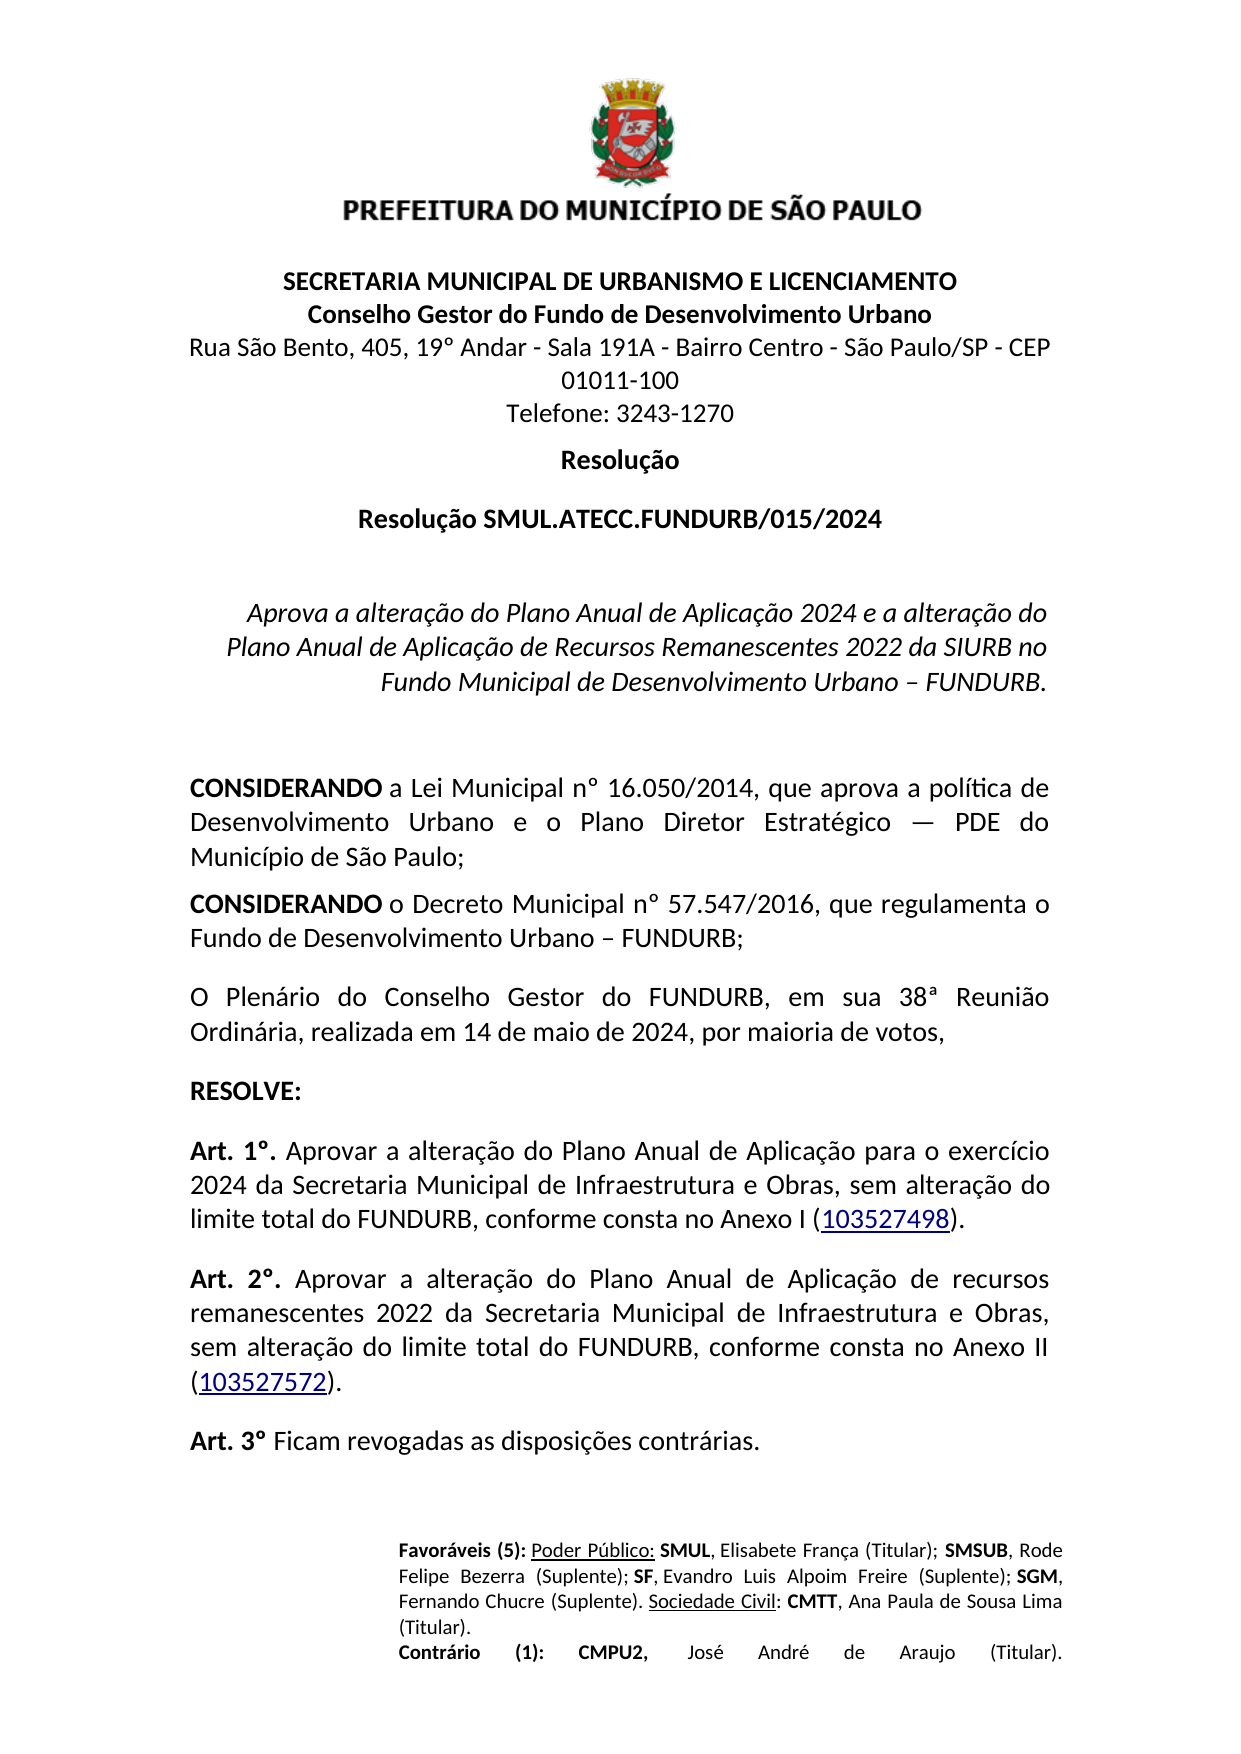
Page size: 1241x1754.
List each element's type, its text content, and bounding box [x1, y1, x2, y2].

text SECRETARIA MUNICIPAL DE URBANISMO E LICENCIAMENTO [177, 264, 1063, 297]
text Rua São Bento, 405, 19º Andar - Sala 191A - Bairro Centro - São Paulo/SP - CEP 01011-100 [177, 330, 1063, 396]
text RESOLVE: [190, 1073, 1051, 1107]
text Resolução [190, 442, 1051, 476]
text Favoráveis (5): Poder Público: SMUL, Elisabete França (Titular); SMSUB, Rode Felipe Bezerra (Suplente); SF, Evandro Luis Alpoim Freire (Suplente); SGM, Fernando Chucre (Suplente). Sociedade Civil: CMTT, Ana Paula de Sousa Lima (Titular). Contrário (1): CMPU2, José André de Araujo (Titular). [398, 1538, 1063, 1665]
text Art. 3º Ficam revogadas as disposições contrárias. [190, 1423, 1051, 1457]
text Telefone: 3243-1270 [177, 396, 1063, 429]
text CONSIDERANDO a Lei Municipal nº 16.050/2014, que aprova a política de Desenvolvimento Urbano e o Plano Diretor Estratégico — PDE do Município de São Paulo; [190, 770, 1051, 873]
text CONSIDERANDO o Decreto Municipal nº 57.547/2016, que regulamenta o Fundo de Desenvolvimento Urbano – FUNDURB; [190, 886, 1051, 954]
text O Plenário do Conselho Gestor do FUNDURB, em sua 38ª Reunião Ordinária, realizada em 14 de maio de 2024, por maioria de votos, [190, 979, 1051, 1048]
text Resolução SMUL.ATECC.FUNDURB/015/2024 [190, 501, 1051, 570]
text Art. 2º. Aprovar a alteração do Plano Anual de Aplicação de recursos remanescentes 2022 da Secretaria Municipal de Infraestrutura e Obras, sem alteração do limite total do FUNDURB, conforme consta no Anexo II (103527572). [190, 1261, 1051, 1398]
text Conselho Gestor do Fundo de Desenvolvimento Urbano [177, 297, 1063, 330]
text Aprova a alteração do Plano Anual de Aplicação 2024 e a alteração do Plano Anual de Aplicação de Recursos Remanescentes 2022 da SIURB no Fundo Municipal de Desenvolvimento Urbano – FUNDURB. [190, 595, 1051, 698]
text Art. 1º. Aprovar a alteração do Plano Anual de Aplicação para o exercício 2024 da Secretaria Municipal de Infraestrutura e Obras, sem alteração do limite total do FUNDURB, conforme consta no Anexo I (103527498). [190, 1132, 1051, 1236]
